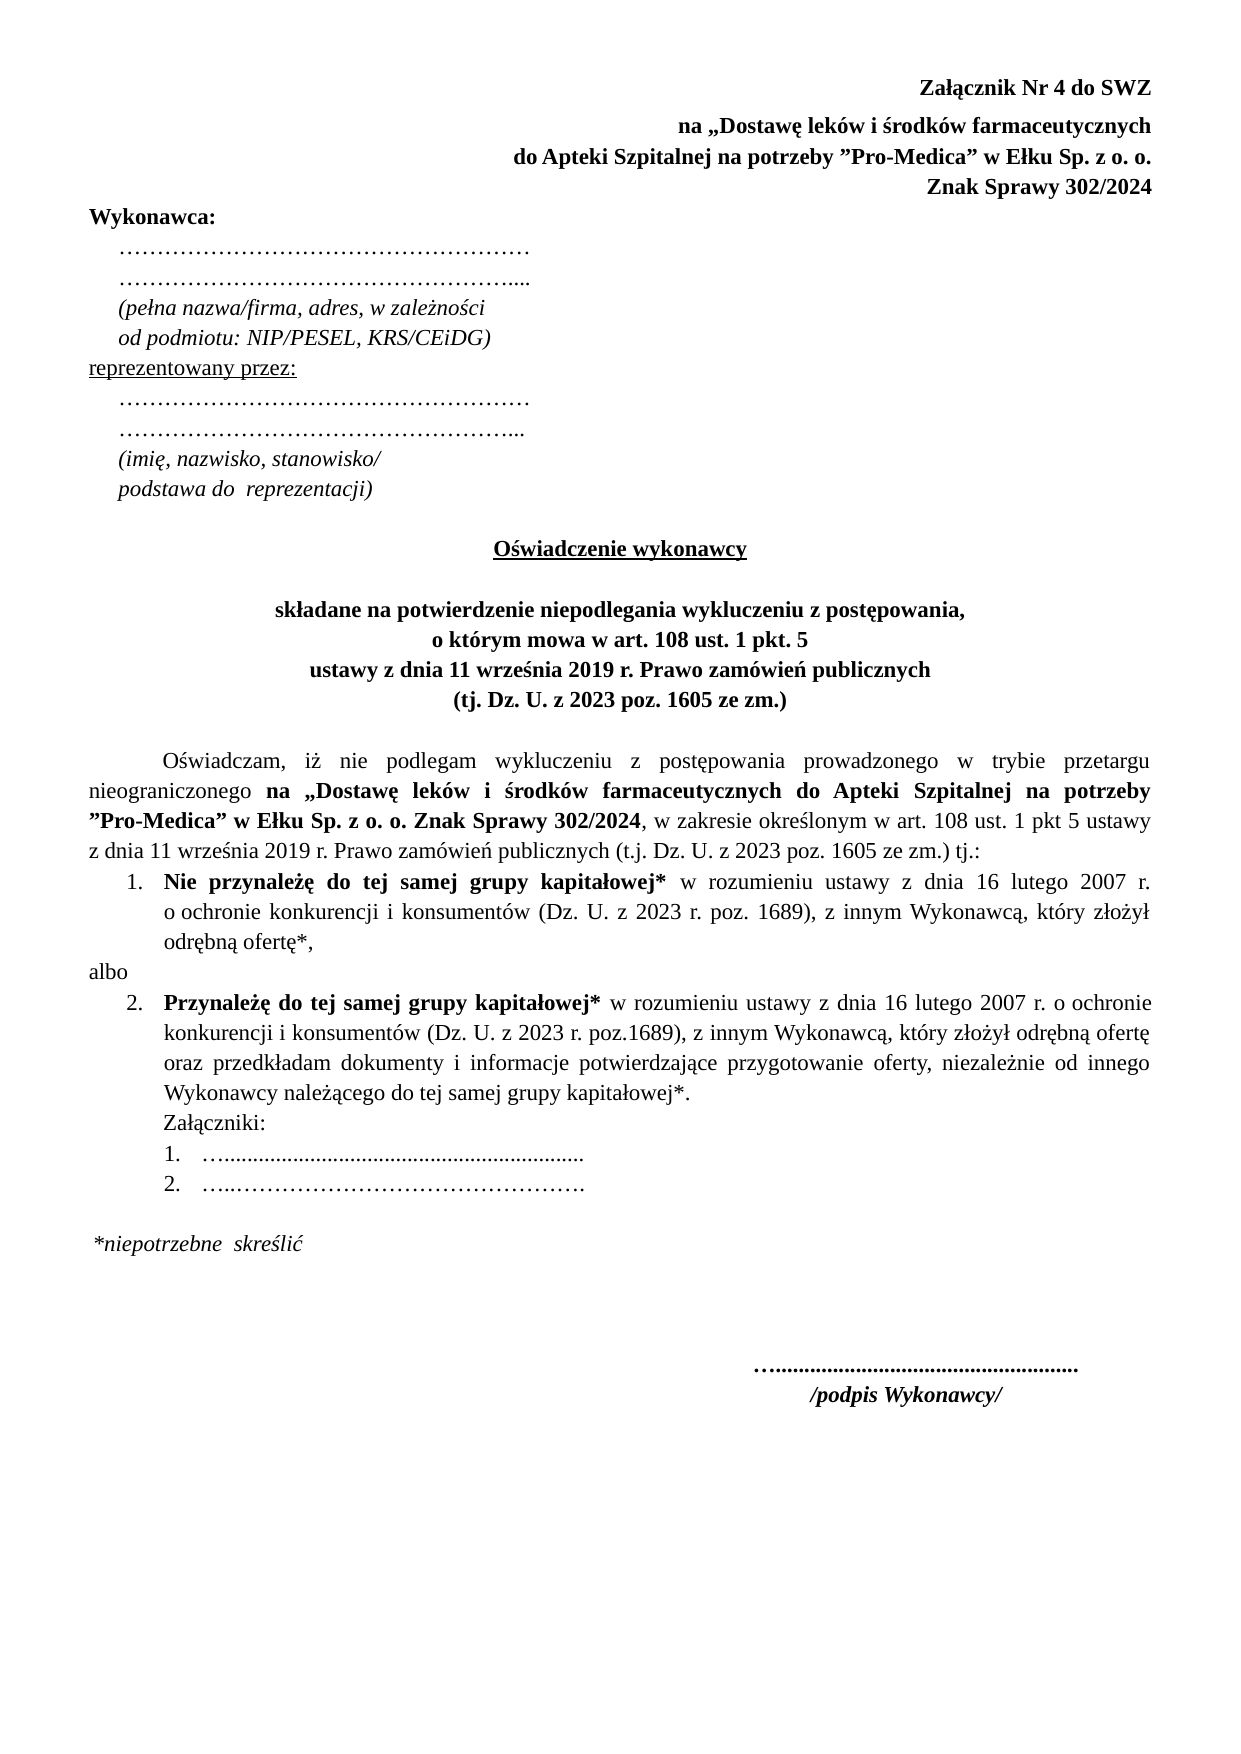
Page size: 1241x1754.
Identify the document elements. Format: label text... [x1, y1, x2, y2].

text …..................................................... [162, 1351, 1149, 1377]
text albo [88, 958, 1152, 985]
list …..………………………………………. [163, 1170, 1152, 1196]
text /podpis Wykonawcy/ [162, 1381, 1149, 1408]
text Wykonawca: [88, 203, 1152, 229]
text składane na potwierdzenie niepodlegania wykluczeniu z postępowania, [88, 596, 1152, 622]
text ……………………………………………………………………………………………... [118, 384, 531, 441]
text reprezentowany przez: [88, 354, 1152, 381]
text ustawy z dnia 11 września 2019 r. Prawo zamówień publicznych [88, 656, 1152, 683]
list *niepotrzebne skreślić [92, 1230, 1152, 1257]
list Nie przynależę do tej samej grupy kapitałowej* w rozumieniu ustawy z dnia 16 lutego 2007 r. o ochronie konkurencji i konsumentów (Dz. U. z 2023 r. poz. 1689), z innym Wykonawcą, który złożył odrębną ofertę*, [126, 868, 1152, 954]
list Załączniki: [163, 1109, 1152, 1136]
text (pełna nazwa/firma, adres, w zależności [118, 294, 532, 320]
text Znak Sprawy 302/2024 [88, 173, 1152, 199]
text Załącznik Nr 4 do SWZ [88, 74, 1152, 100]
text do Apteki Szpitalnej na potrzeby ”Pro-Medica” w Ełku Sp. z o. o. [88, 143, 1152, 169]
text na „Dostawę leków i środków farmaceutycznych [88, 113, 1152, 139]
text od podmiotu: NIP/PESEL, KRS/CEiDG) [118, 324, 532, 350]
text (imię, nazwisko, stanowisko/ [118, 445, 532, 471]
list …............................................................... [163, 1140, 1152, 1166]
text o którym mowa w art. 108 ust. 1 pkt. 5 [88, 626, 1152, 652]
text Oświadczam, iż nie podlegam wykluczeniu z postępowania prowadzonego w trybie przetargu nieograniczonego na „Dostawę leków i środków farmaceutycznych do Apteki Szpitalnej na potrzeby ”Pro-Medica” w Ełku Sp. z o. o. Znak Sprawy 302/2024, w zakresie określonym w art. 108 ust. 1 pkt 5 ustawy z dnia 11 września 2019 r. Prawo zamówień publicznych (t.j. Dz. U. z 2023 poz. 1605 ze zm.) tj.: [88, 747, 1152, 864]
text podstawa do reprezentacji) [118, 475, 532, 501]
text (tj. Dz. U. z 2023 poz. 1605 ze zm.) [88, 687, 1152, 713]
text …………………………………………………………………………………………….... [118, 233, 531, 290]
text Oświadczenie wykonawcy [88, 536, 1152, 562]
list Przynależę do tej samej grupy kapitałowej* w rozumieniu ustawy z dnia 16 lutego 2007 r. o ochronie konkurencji i konsumentów (Dz. U. z 2023 r. poz.1689), z innym Wykonawcą, który złożył odrębną ofertę oraz przedkładam dokumenty i informacje potwierdzające przygotowanie oferty, niezależnie od innego Wykonawcy należącego do tej samej grupy kapitałowej*. [126, 989, 1152, 1106]
